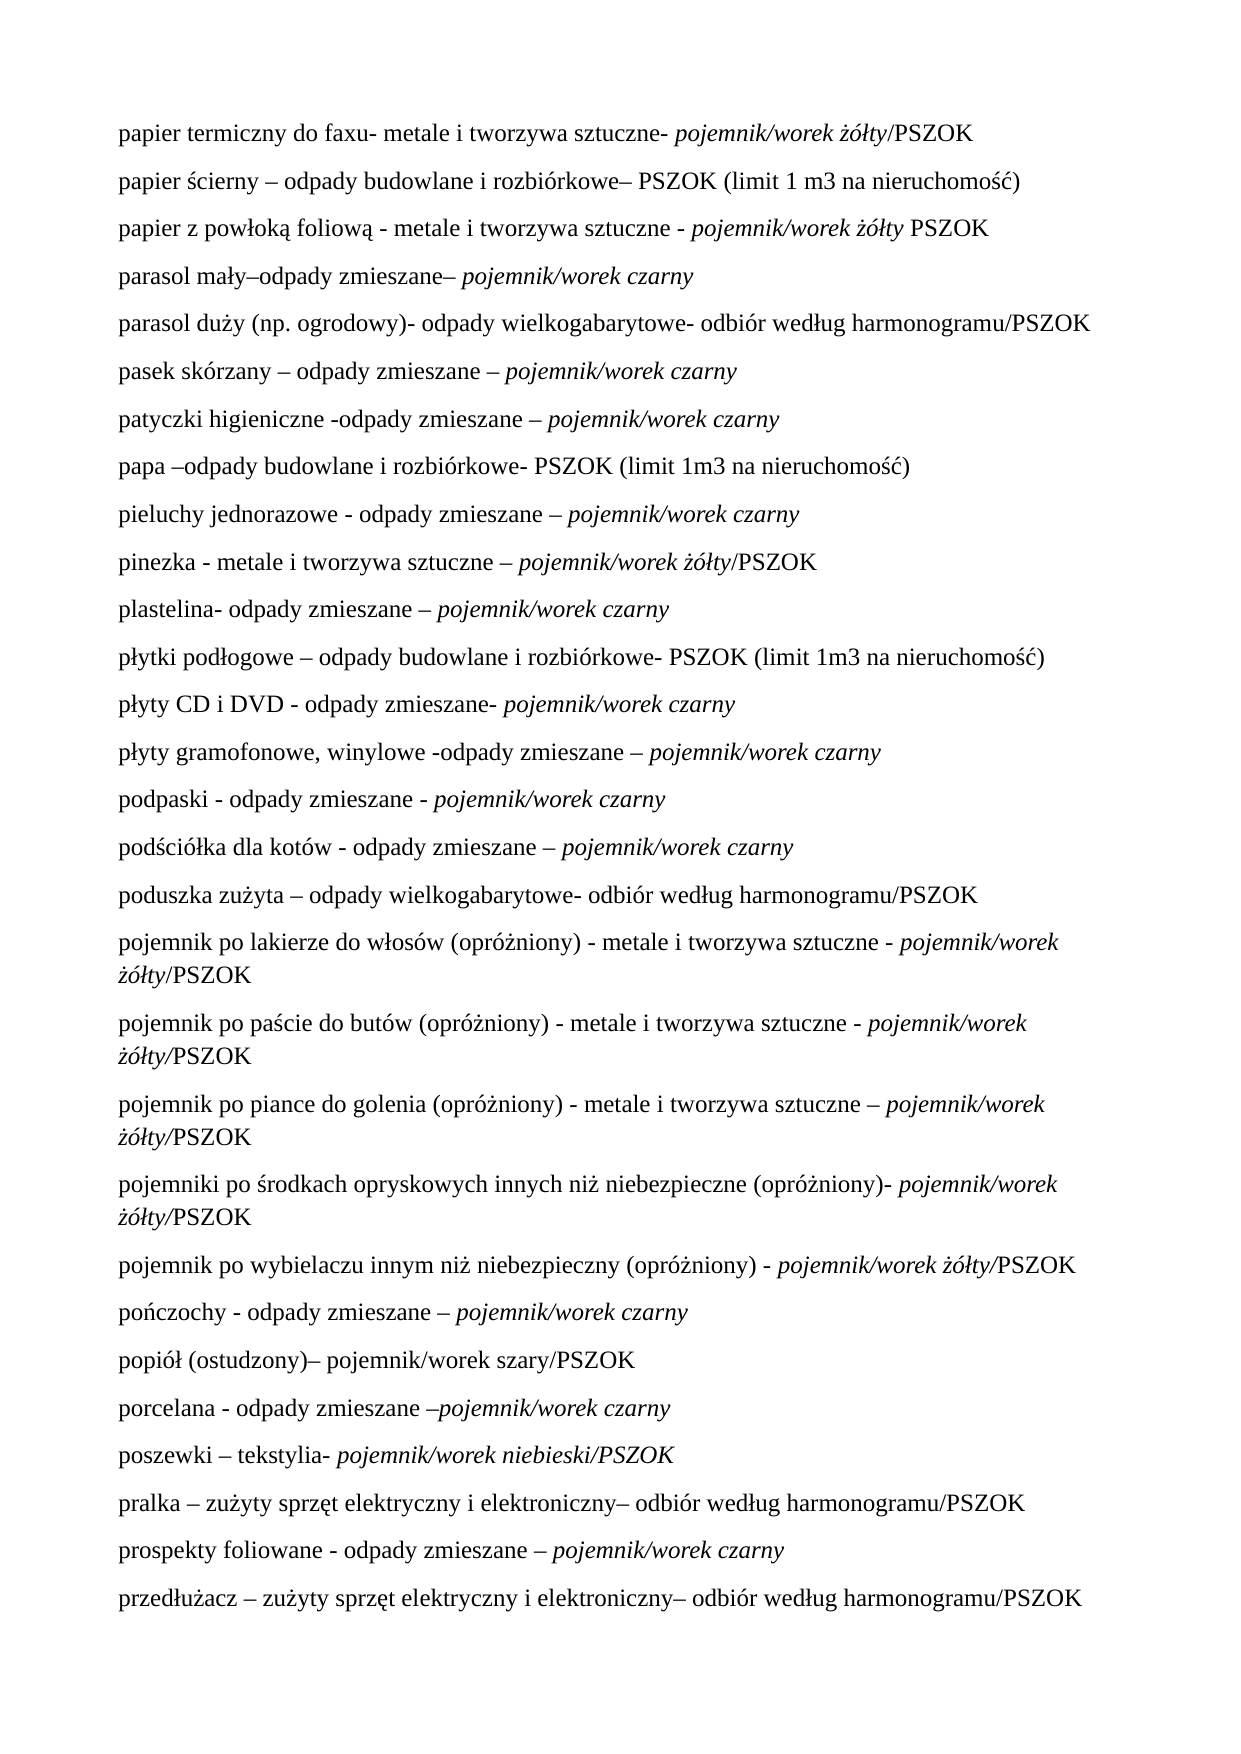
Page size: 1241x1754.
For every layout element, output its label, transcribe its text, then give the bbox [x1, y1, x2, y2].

text poszewki – tekstylia- pojemnik/worek niebieski/PSZOK [118, 1440, 1122, 1469]
text płytki podłogowe – odpady budowlane i rozbiórkowe- PSZOK (limit 1m3 na nieruchomość) [118, 642, 1122, 671]
text płyty gramofonowe, winylowe -odpady zmieszane – pojemnik/worek czarny [118, 737, 1122, 766]
text popiół (ostudzony)– pojemnik/worek szary/PSZOK [118, 1345, 1122, 1374]
text pojemnik po piance do golenia (opróżniony) - metale i tworzywa sztuczne – pojemnik/worek żółty/PSZOK [118, 1089, 1122, 1150]
text pojemniki po środkach opryskowych innych niż niebezpieczne (opróżniony)- pojemnik/worek żółty/PSZOK [118, 1169, 1122, 1231]
text podściółka dla kotów - odpady zmieszane – pojemnik/worek czarny [118, 832, 1122, 861]
text pojemnik po paście do butów (opróżniony) - metale i tworzywa sztuczne - pojemnik/worek żółty/PSZOK [118, 1008, 1122, 1070]
text papier z powłoką foliową - metale i tworzywa sztuczne - pojemnik/worek żółty PSZOK [118, 213, 1122, 242]
text poduszka zużyta – odpady wielkogabarytowe- odbiór według harmonogramu/PSZOK [118, 880, 1122, 908]
text prospekty foliowane - odpady zmieszane – pojemnik/worek czarny [118, 1536, 1122, 1564]
text pojemnik po wybielaczu innym niż niebezpieczny (opróżniony) - pojemnik/worek żółty/PSZOK [118, 1250, 1122, 1279]
text pojemnik po lakierze do włosów (opróżniony) - metale i tworzywa sztuczne - pojemnik/worek żółty/PSZOK [118, 927, 1122, 989]
text pralka – zużyty sprzęt elektryczny i elektroniczny– odbiór według harmonogramu/PSZOK [118, 1488, 1122, 1517]
text podpaski - odpady zmieszane - pojemnik/worek czarny [118, 784, 1122, 813]
text papier termiczny do faxu- metale i tworzywa sztuczne- pojemnik/worek żółty/PSZOK [118, 118, 1122, 147]
text parasol mały–odpady zmieszane– pojemnik/worek czarny [118, 261, 1122, 290]
text pończochy - odpady zmieszane – pojemnik/worek czarny [118, 1297, 1122, 1326]
text porcelana - odpady zmieszane –pojemnik/worek czarny [118, 1393, 1122, 1421]
text patyczki higieniczne -odpady zmieszane – pojemnik/worek czarny [118, 404, 1122, 432]
text parasol duży (np. ogrodowy)- odpady wielkogabarytowe- odbiór według harmonogramu/PSZOK [118, 308, 1122, 337]
text plastelina- odpady zmieszane – pojemnik/worek czarny [118, 594, 1122, 623]
text przedłużacz – zużyty sprzęt elektryczny i elektroniczny– odbiór według harmonogramu/PSZOK [118, 1583, 1122, 1612]
text pieluchy jednorazowe - odpady zmieszane – pojemnik/worek czarny [118, 499, 1122, 528]
text pinezka - metale i tworzywa sztuczne – pojemnik/worek żółty/PSZOK [118, 547, 1122, 575]
text papa –odpady budowlane i rozbiórkowe- PSZOK (limit 1m3 na nieruchomość) [118, 451, 1122, 480]
text papier ścierny – odpady budowlane i rozbiórkowe– PSZOK (limit 1 m3 na nieruchomość) [118, 166, 1122, 194]
text płyty CD i DVD - odpady zmieszane- pojemnik/worek czarny [118, 689, 1122, 718]
text pasek skórzany – odpady zmieszane – pojemnik/worek czarny [118, 356, 1122, 385]
